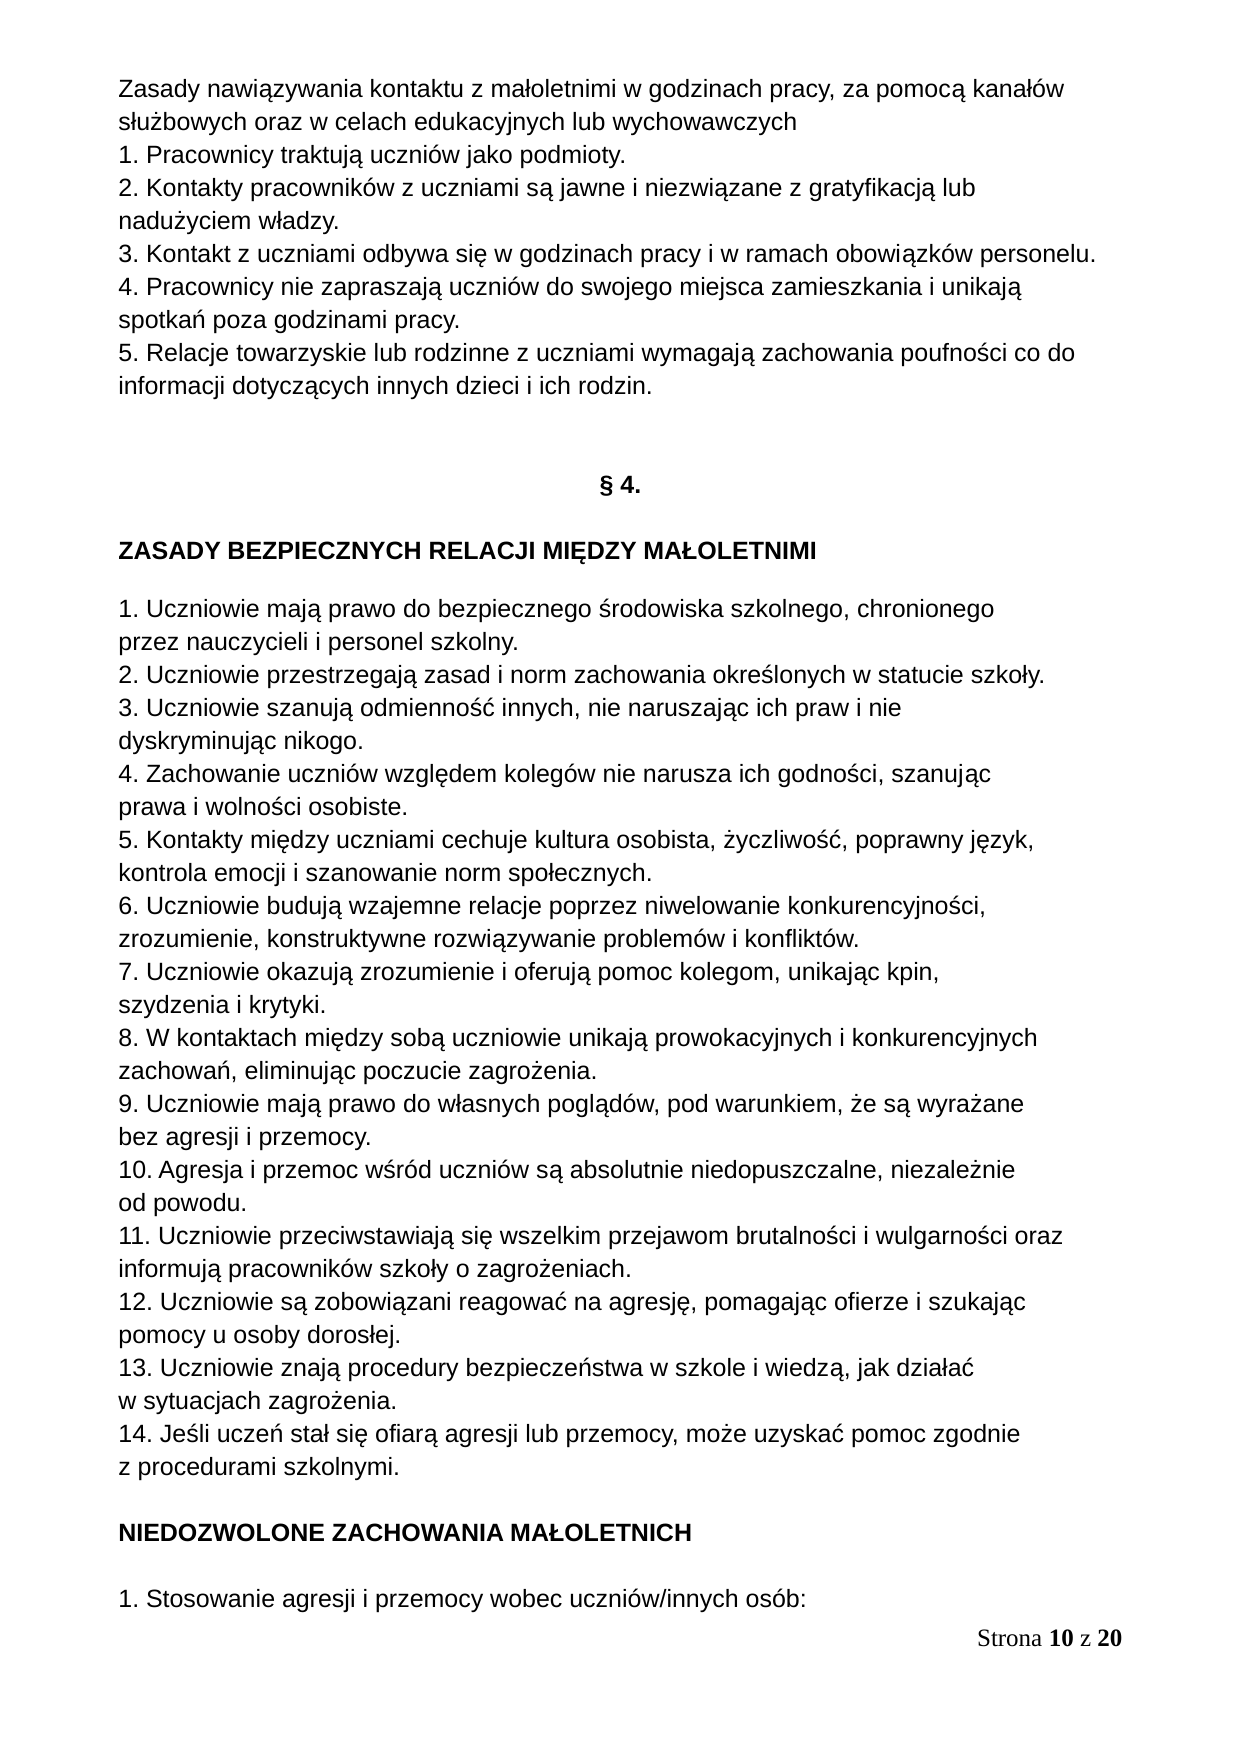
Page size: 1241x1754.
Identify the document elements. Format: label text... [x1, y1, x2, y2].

text 8. W kontaktach między sobą uczniowie unikają prowokacyjnych i konkurencyjnych [118, 1023, 1122, 1052]
text zrozumienie, konstruktywne rozwiązywanie problemów i konfliktów. [118, 924, 1122, 952]
text z procedurami szkolnymi. [118, 1452, 1122, 1481]
text 10. Agresja i przemoc wśród uczniów są absolutnie niedopuszczalne, niezależnie [118, 1155, 1122, 1184]
text w sytuacjach zagrożenia. [118, 1386, 1122, 1415]
text dyskryminując nikogo. [118, 726, 1122, 754]
text 3. Kontakt z uczniami odbywa się w godzinach pracy i w ramach obowiązków personelu. [118, 239, 1122, 268]
text od powodu. [118, 1188, 1122, 1217]
text 11. Uczniowie przeciwstawiają się wszelkim przejawom brutalności i wulgarności oraz [118, 1221, 1122, 1250]
text § 4. [118, 470, 1122, 499]
text 1. Stosowanie agresji i przemocy wobec uczniów/innych osób: [118, 1584, 1122, 1613]
text informują pracowników szkoły o zagrożeniach. [118, 1254, 1122, 1283]
text prawa i wolności osobiste. [118, 792, 1122, 820]
text ZASADY BEZPIECZNYCH RELACJI MIĘDZY MAŁOLETNIMI [118, 536, 1122, 565]
text spotkań poza godzinami pracy. [118, 305, 1122, 334]
text 9. Uczniowie mają prawo do własnych poglądów, pod warunkiem, że są wyrażane [118, 1089, 1122, 1118]
text nadużyciem władzy. [118, 206, 1122, 234]
text 6. Uczniowie budują wzajemne relacje poprzez niwelowanie konkurencyjności, [118, 891, 1122, 919]
text 4. Zachowanie uczniów względem kolegów nie narusza ich godności, szanując [118, 759, 1122, 787]
text 7. Uczniowie okazują zrozumienie i oferują pomoc kolegom, unikając kpin, [118, 957, 1122, 986]
text 1. Uczniowie mają prawo do bezpiecznego środowiska szkolnego, chronionego [118, 593, 1122, 622]
text 5. Kontakty między uczniami cechuje kultura osobista, życzliwość, poprawny język, [118, 825, 1122, 853]
text służbowych oraz w celach edukacyjnych lub wychowawczych [118, 107, 1122, 136]
text szydzenia i krytyki. [118, 990, 1122, 1018]
text 12. Uczniowie są zobowiązani reagować na agresję, pomagając ofierze i szukając [118, 1287, 1122, 1316]
text 4. Pracownicy nie zapraszają uczniów do swojego miejsca zamieszkania i unikają [118, 272, 1122, 301]
text bez agresji i przemocy. [118, 1122, 1122, 1151]
text zachowań, eliminując poczucie zagrożenia. [118, 1056, 1122, 1084]
text informacji dotyczących innych dzieci i ich rodzin. [118, 371, 1122, 400]
text 13. Uczniowie znają procedury bezpieczeństwa w szkole i wiedzą, jak działać [118, 1353, 1122, 1382]
text pomocy u osoby dorosłej. [118, 1320, 1122, 1349]
text 14. Jeśli uczeń stał się ofiarą agresji lub przemocy, może uzyskać pomoc zgodnie [118, 1419, 1122, 1448]
text 1. Pracownicy traktują uczniów jako podmioty. [118, 140, 1122, 168]
text przez nauczycieli i personel szkolny. [118, 627, 1122, 655]
text kontrola emocji i szanowanie norm społecznych. [118, 858, 1122, 886]
text 3. Uczniowie szanują odmienność innych, nie naruszając ich praw i nie [118, 693, 1122, 721]
text 2. Kontakty pracowników z uczniami są jawne i niezwiązane z gratyfikacją lub [118, 173, 1122, 202]
text 2. Uczniowie przestrzegają zasad i norm zachowania określonych w statucie szkoły. [118, 659, 1122, 688]
text 5. Relacje towarzyskie lub rodzinne z uczniami wymagają zachowania poufności co do [118, 338, 1122, 367]
text NIEDOZWOLONE ZACHOWANIA MAŁOLETNICH [118, 1518, 1122, 1547]
text Zasady nawiązywania kontaktu z małoletnimi w godzinach pracy, za pomocą kanałów [118, 74, 1122, 102]
